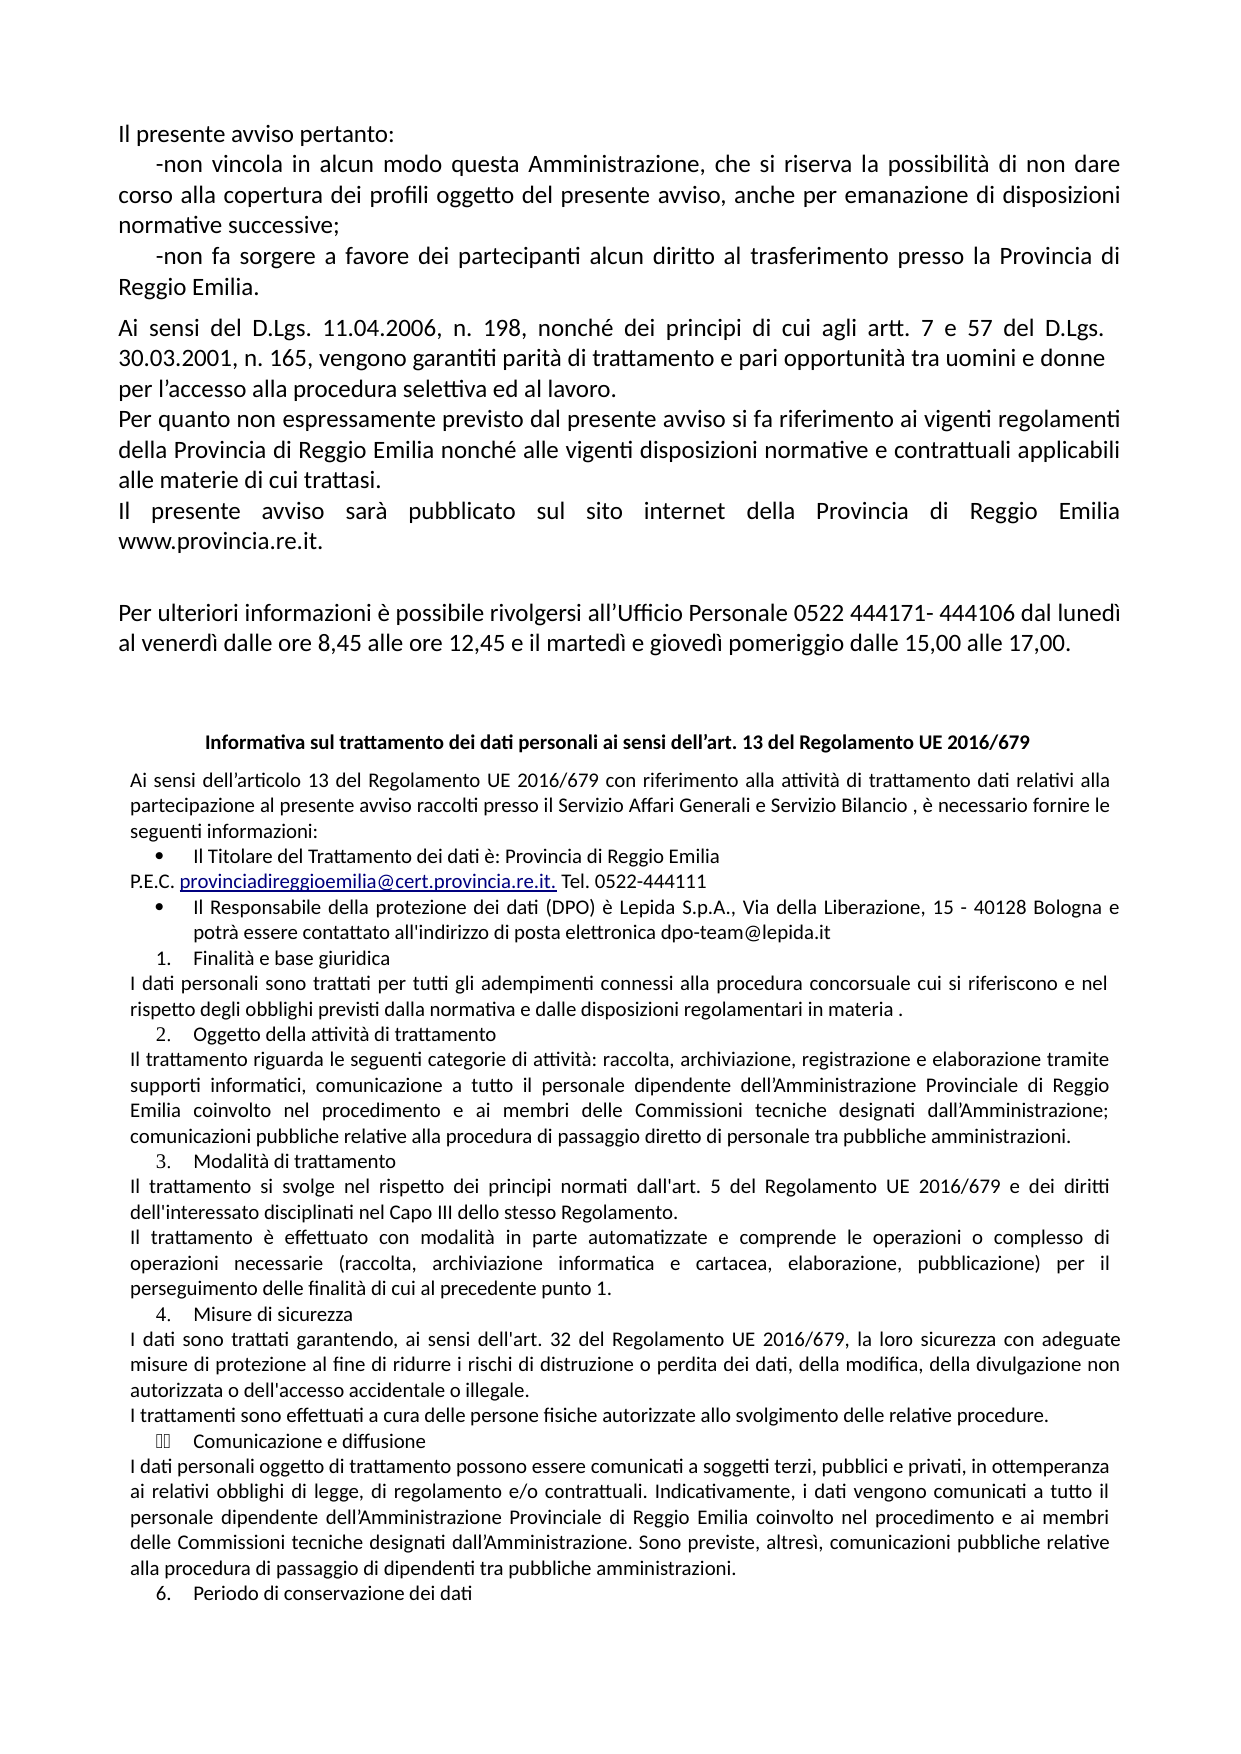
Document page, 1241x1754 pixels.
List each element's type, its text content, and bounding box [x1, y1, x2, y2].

list Finalità e base giuridica [156, 945, 1122, 970]
list Periodo di conservazione dei dati [156, 1580, 1122, 1606]
text Ai sensi del D.Lgs. 11.04.2006, n. 198, nonché dei principi di cui agli artt. 7 e 57 del D.Lgs. 30.03.2001, n. 165, vengono garantiti parità di trattamento e pari opportunità tra uomini e donne per l’accesso alla procedura selettiva ed al lavoro. [118, 312, 1107, 403]
text Il trattamento riguarda le seguenti categorie di attività: raccolta, archiviazione, registrazione e elaborazione tramite supporti informatici, comunicazione a tutto il personale dipendente dell’Amministrazione Provinciale di Reggio Emilia coinvolto nel procedimento e ai membri delle Commissioni tecniche designati dall’Amministrazione; comunicazioni pubbliche relative alla procedura di passaggio diretto di personale tra pubbliche amministrazioni. [130, 1047, 1111, 1148]
text -non vincola in alcun modo questa Amministrazione, che si riserva la possibilità di non dare corso alla copertura dei profili oggetto del presente avviso, anche per emanazione di disposizioni normative successive; [118, 149, 1122, 240]
text Il presente avviso sarà pubblicato sul sito internet della Provincia di Reggio Emilia www.provincia.re.it. [118, 495, 1122, 556]
list Il Titolare del Trattamento dei dati è: Provincia di Reggio Emilia [156, 843, 1122, 869]
text -non fa sorgere a favore dei partecipanti alcun diritto al trasferimento presso la Provincia di Reggio Emilia. [118, 240, 1122, 301]
list Modalità di trattamento [156, 1148, 1122, 1174]
text Ai sensi dell’articolo 13 del Regolamento UE 2016/679 con riferimento alla attività di trattamento dati relativi alla partecipazione al presente avviso raccolti presso il Servizio Affari Generali e Servizio Bilancio , è necessario fornire le seguenti informazioni: [130, 767, 1111, 843]
text Per ulteriori informazioni è possibile rivolgersi all’Ufficio Personale 0522 444171- 444106 dal lunedì al venerdì dalle ore 8,45 alle ore 12,45 e il martedì e giovedì pomeriggio dalle 15,00 alle 17,00. [118, 597, 1122, 658]
text Il trattamento è effettuato con modalità in parte automatizzate e comprende le operazioni o complesso di operazioni necessarie (raccolta, archiviazione informatica e cartacea, elaborazione, pubblicazione) per il perseguimento delle finalità di cui al precedente punto 1. [130, 1224, 1111, 1301]
list Misure di sicurezza [156, 1301, 1122, 1326]
text Per quanto non espressamente previsto dal presente avviso si fa riferimento ai vigenti regolamenti della Provincia di Reggio Emilia nonché alle vigenti disposizioni normative e contrattuali applicabili alle materie di cui trattasi. [118, 403, 1122, 495]
text I trattamenti sono effettuati a cura delle persone fisiche autorizzate allo svolgimento delle relative procedure. [130, 1402, 1111, 1428]
list Il Responsabile della protezione dei dati (DPO) è Lepida S.p.A., Via della Liberazione, 15 - 40128 Bologna e potrà essere contattato all'indirizzo di posta elettronica dpo-team@lepida.it [156, 894, 1122, 945]
subtitle Informativa sul trattamento dei dati personali ai sensi dell’art. 13 del Regolamento UE 2016/679 [118, 729, 1122, 755]
text I dati sono trattati garantendo, ai sensi dell'art. 32 del Regolamento UE 2016/679, la loro sicurezza con adeguate misure di protezione al fine di ridurre i rischi di distruzione o perdita dei dati, della modifica, della divulgazione non autorizzata o dell'accesso accidentale o illegale. [130, 1326, 1122, 1402]
text Il trattamento si svolge nel rispetto dei principi normati dall'art. 5 del Regolamento UE 2016/679 e dei diritti dell'interessato disciplinati nel Capo III dello stesso Regolamento. [130, 1174, 1111, 1224]
list Comunicazione e diffusione [156, 1428, 1122, 1453]
text P.E.C. provinciadireggioemilia@cert.provincia.re.it. Tel. 0522-444111 [130, 869, 1122, 894]
list Oggetto della attività di trattamento [156, 1021, 1122, 1047]
text I dati personali oggetto di trattamento possono essere comunicati a soggetti terzi, pubblici e privati, in ottemperanza ai relativi obblighi di legge, di regolamento e/o contrattuali. Indicativamente, i dati vengono comunicati a tutto il personale dipendente dell’Amministrazione Provinciale di Reggio Emilia coinvolto nel procedimento e ai membri delle Commissioni tecniche designati dall’Amministrazione. Sono previste, altresì, comunicazioni pubbliche relative alla procedura di passaggio di dipendenti tra pubbliche amministrazioni. [130, 1453, 1111, 1580]
text I dati personali sono trattati per tutti gli adempimenti connessi alla procedura concorsuale cui si riferiscono e nel rispetto degli obblighi previsti dalla normativa e dalle disposizioni regolamentari in materia . [130, 970, 1110, 1021]
text Il presente avviso pertanto: [118, 118, 1122, 149]
